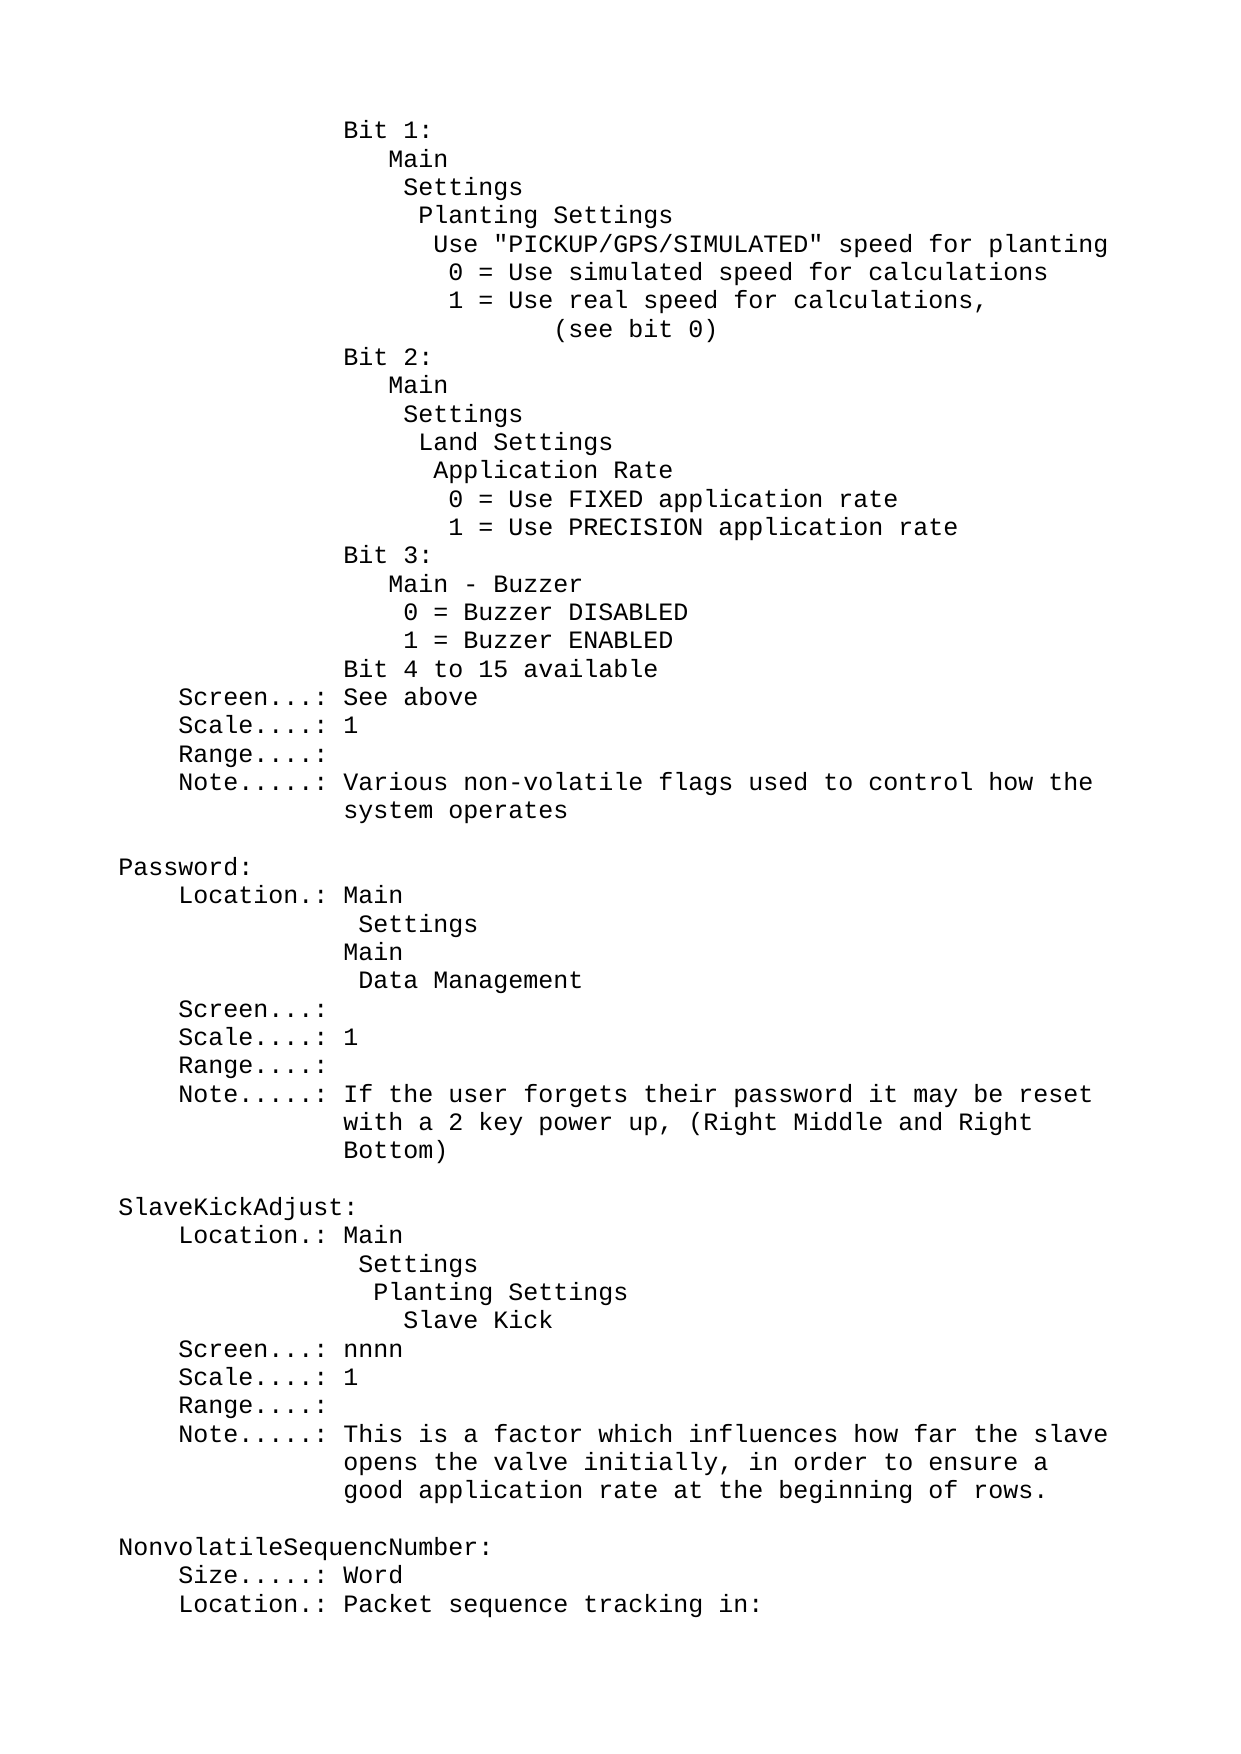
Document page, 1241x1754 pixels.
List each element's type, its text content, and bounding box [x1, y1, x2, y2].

text Note.....: Various non-volatile flags used to control how the [118, 770, 1122, 798]
text 1 = Buzzer ENABLED [118, 628, 1122, 656]
text Planting Settings [118, 203, 1122, 231]
text Data Management [118, 968, 1122, 996]
text Bit 4 to 15 available [118, 656, 1122, 685]
text Scale....: 1 [118, 713, 1122, 741]
text NonvolatileSequencNumber: [118, 1535, 1122, 1563]
text with a 2 key power up, (Right Middle and Right [118, 1110, 1122, 1138]
text Main [118, 373, 1122, 401]
text Scale....: 1 [118, 1365, 1122, 1393]
text SlaveKickAdjust: [118, 1195, 1122, 1223]
text Note.....: This is a factor which influences how far the slave [118, 1421, 1122, 1450]
text opens the valve initially, in order to ensure a [118, 1450, 1122, 1478]
text Settings [118, 1251, 1122, 1280]
text Note.....: If the user forgets their password it may be reset [118, 1081, 1122, 1110]
text Bit 3: [118, 543, 1122, 571]
text Main - Buzzer [118, 571, 1122, 600]
text Bottom) [118, 1138, 1122, 1166]
text Screen...: See above [118, 685, 1122, 713]
text Main [118, 146, 1122, 175]
text Location.: Main [118, 883, 1122, 911]
text Bit 1: [118, 118, 1122, 146]
text 1 = Use PRECISION application rate [118, 515, 1122, 543]
text Range....: [118, 1393, 1122, 1421]
text Use "PICKUP/GPS/SIMULATED" speed for planting [118, 231, 1122, 260]
text Scale....: 1 [118, 1025, 1122, 1053]
text Bit 2: [118, 345, 1122, 373]
text Screen...: nnnn [118, 1336, 1122, 1365]
text 0 = Use FIXED application rate [118, 486, 1122, 515]
text Range....: [118, 1053, 1122, 1081]
text Application Rate [118, 458, 1122, 486]
text Location.: Main [118, 1223, 1122, 1251]
text 0 = Use simulated speed for calculations [118, 260, 1122, 288]
text Size.....: Word [118, 1563, 1122, 1591]
text Settings [118, 911, 1122, 940]
text good application rate at the beginning of rows. [118, 1478, 1122, 1506]
text Main [118, 940, 1122, 968]
text system operates [118, 798, 1122, 826]
text Screen...: [118, 996, 1122, 1025]
text Location.: Packet sequence tracking in: [118, 1591, 1122, 1620]
text Land Settings [118, 430, 1122, 458]
text Planting Settings [118, 1280, 1122, 1308]
text 0 = Buzzer DISABLED [118, 600, 1122, 628]
text Settings [118, 401, 1122, 430]
text Range....: [118, 741, 1122, 770]
text Password: [118, 855, 1122, 883]
text (see bit 0) [118, 316, 1122, 345]
text Slave Kick [118, 1308, 1122, 1336]
text Settings [118, 175, 1122, 203]
text 1 = Use real speed for calculations, [118, 288, 1122, 316]
